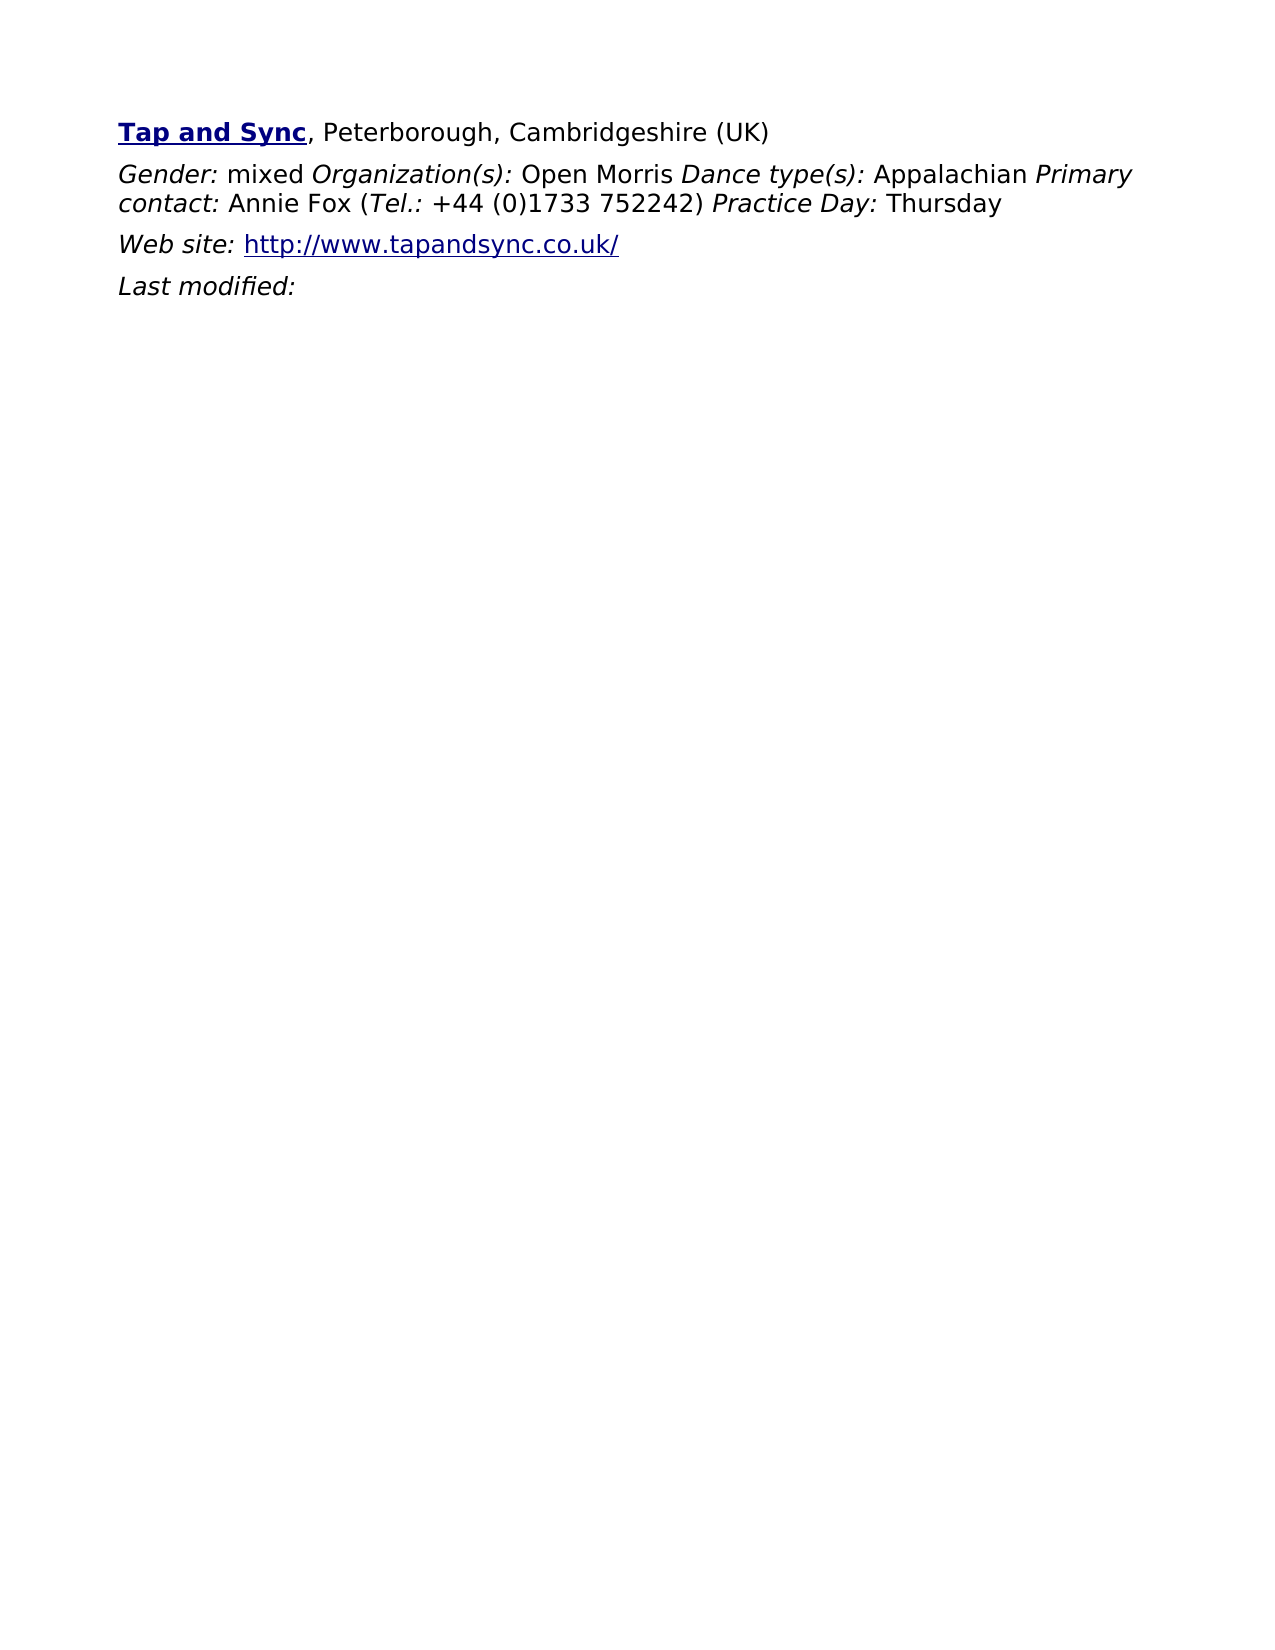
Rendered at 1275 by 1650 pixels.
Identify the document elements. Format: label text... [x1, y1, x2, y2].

text Last modified: [118, 272, 1157, 301]
text Web site: http://www.tapandsync.co.uk/ [118, 231, 1157, 260]
text Tap and Sync, Peterborough, Cambridgeshire (UK) [118, 118, 1157, 147]
text Gender: mixed Organization(s): Open Morris Dance type(s): Appalachian Primary contact: Annie Fox (Tel.: +44 (0)1733 752242) Practice Day: Thursday [118, 160, 1157, 218]
